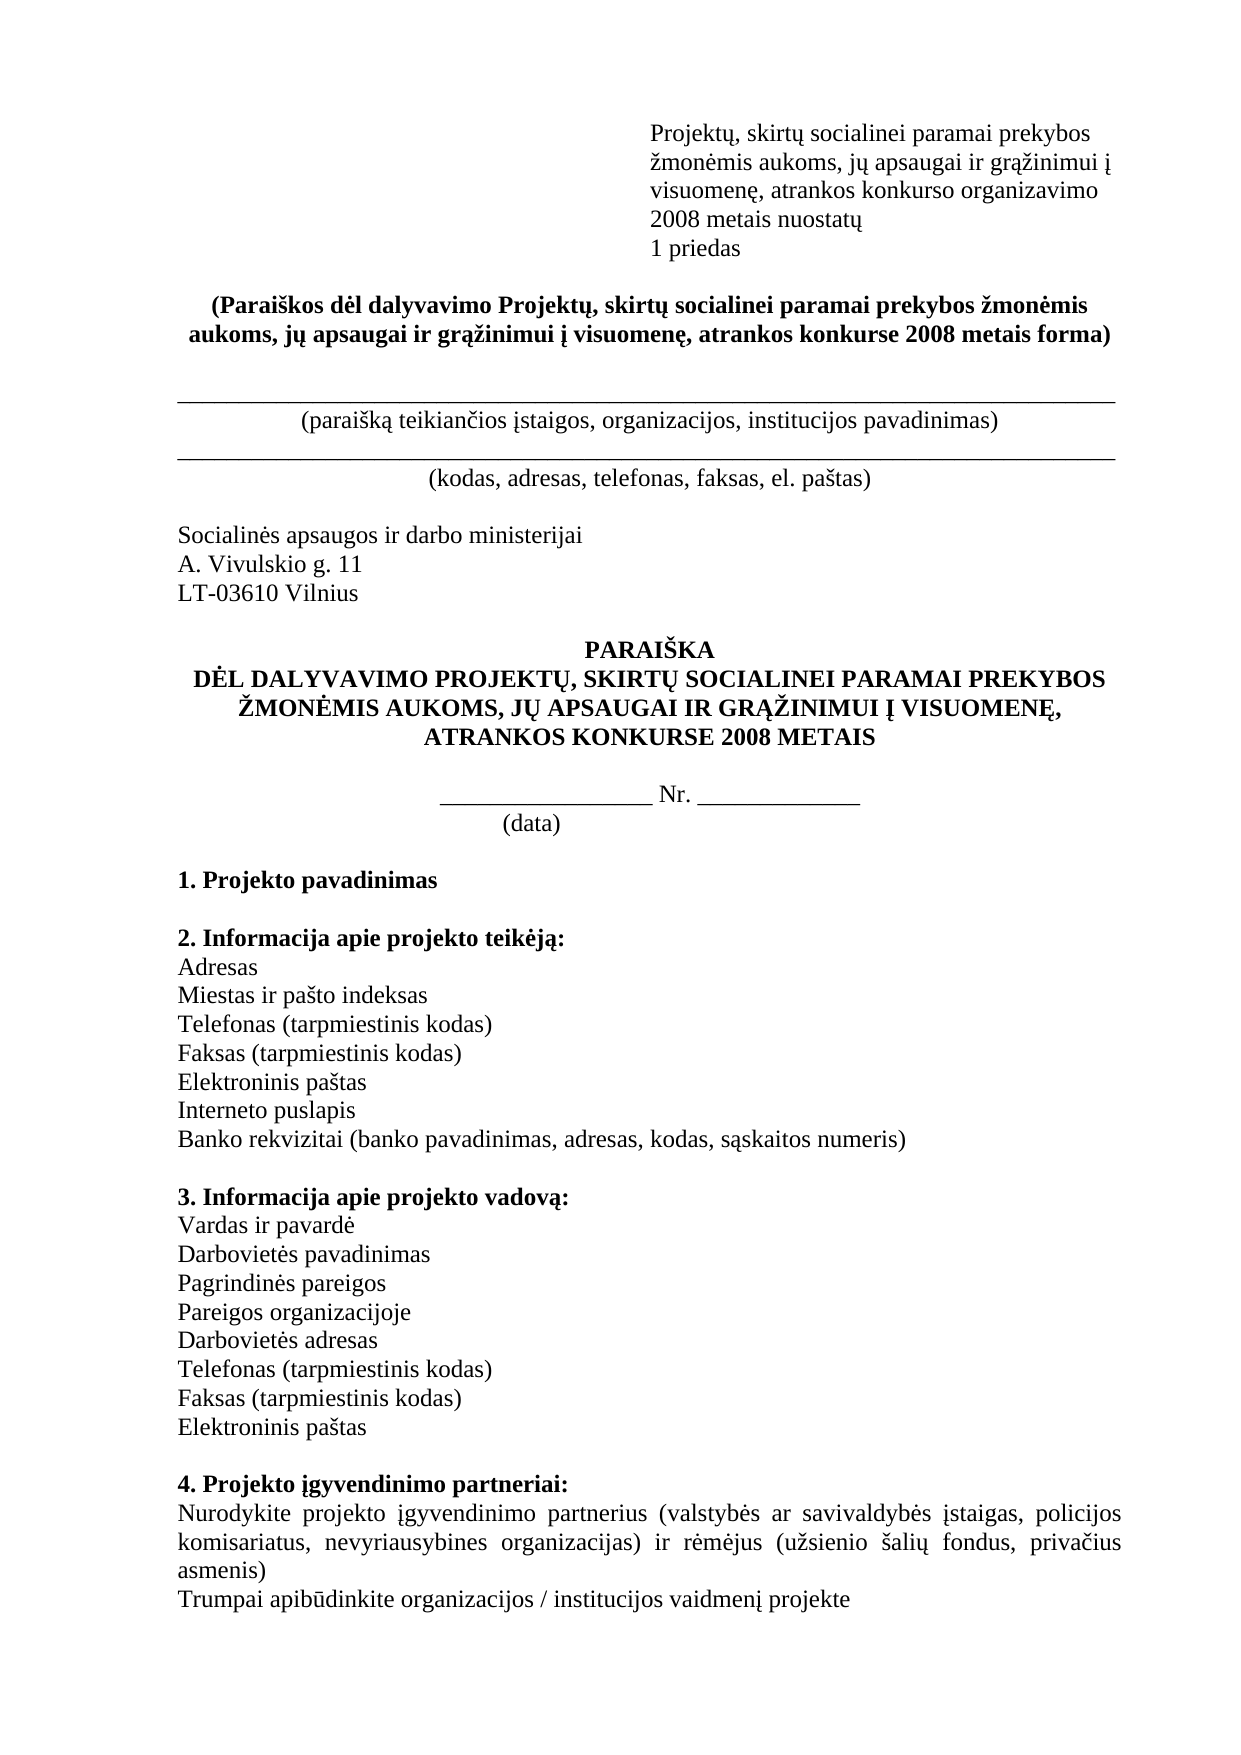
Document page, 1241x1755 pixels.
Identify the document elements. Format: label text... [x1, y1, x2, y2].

text Adresas [177, 952, 1122, 981]
text A. Vivulskio g. 11 [177, 549, 1122, 578]
text _ [177, 434, 1122, 463]
text Trumpai apibūdinkite organizacijos / institucijos vaidmenį projekte [177, 1584, 1122, 1613]
text Socialinės apsaugos ir darbo ministerijai [177, 521, 1122, 549]
text 1. Projekto pavadinimas [177, 866, 1122, 894]
text Nurodykite projekto įgyvendinimo partnerius (valstybės ar savivaldybės įstaigas, policijos komisariatus, nevyriausybines organizacijas) ir rėmėjus (užsienio šalių fondus, privačius asmenis) [177, 1498, 1122, 1584]
text Pareigos organizacijoje [177, 1297, 1122, 1326]
text (paraišką teikiančios įstaigos, organizacijos, institucijos pavadinimas) [177, 406, 1122, 434]
text Elektroninis paštas [177, 1412, 1122, 1441]
text 4. Projekto įgyvendinimo partneriai: [177, 1469, 1122, 1498]
text (data) [502, 808, 1122, 837]
text Darbovietės adresas [177, 1326, 1122, 1354]
text 2. Informacija apie projekto teikėją: [177, 923, 1122, 952]
text PARAIŠKA DĖL DALYVAVIMO PROJEKTŲ, SKIRTŲ SOCIALINEI PARAMAI PREKYBOS ŽMONĖMIS AUKOMS, JŲ APSAUGAI IR GRĄŽINIMUI Į VISUOMENĘ, ATRANKOS KONKURSE 2008 METAIS [177, 636, 1122, 751]
text Banko rekvizitai (banko pavadinimas, adresas, kodas, sąskaitos numeris) [177, 1124, 1122, 1153]
text Pagrindinės pareigos [177, 1268, 1122, 1297]
text Telefonas (tarpmiestinis kodas) [177, 1009, 1122, 1038]
text Faksas (tarpmiestinis kodas) [177, 1038, 1122, 1067]
text Darbovietės pavadinimas [177, 1239, 1122, 1268]
text (kodas, adresas, telefonas, faksas, el. paštas) [177, 463, 1122, 492]
text _________________ Nr. _____________ [177, 779, 1122, 808]
text _ [177, 377, 1122, 406]
text Elektroninis paštas [177, 1067, 1122, 1096]
text Faksas (tarpmiestinis kodas) [177, 1383, 1122, 1412]
text Projektų, skirtų socialinei paramai prekybos žmonėmis aukoms, jų apsaugai ir grąžinimui į visuomenę, atrankos konkurso organizavimo 2008 metais nuostatų [650, 118, 1122, 233]
text (Paraiškos dėl dalyvavimo Projektų, skirtų socialinei paramai prekybos žmonėmis aukoms, jų apsaugai ir grąžinimui į visuomenę, atrankos konkurse 2008 metais forma) [177, 291, 1122, 348]
text Miestas ir pašto indeksas [177, 981, 1122, 1009]
text 1 priedas [650, 233, 1122, 262]
text 3. Informacija apie projekto vadovą: [177, 1182, 1122, 1211]
text LT-03610 Vilnius [177, 578, 1122, 607]
text Interneto puslapis [177, 1096, 1122, 1124]
text Vardas ir pavardė [177, 1211, 1122, 1239]
text Telefonas (tarpmiestinis kodas) [177, 1354, 1122, 1383]
